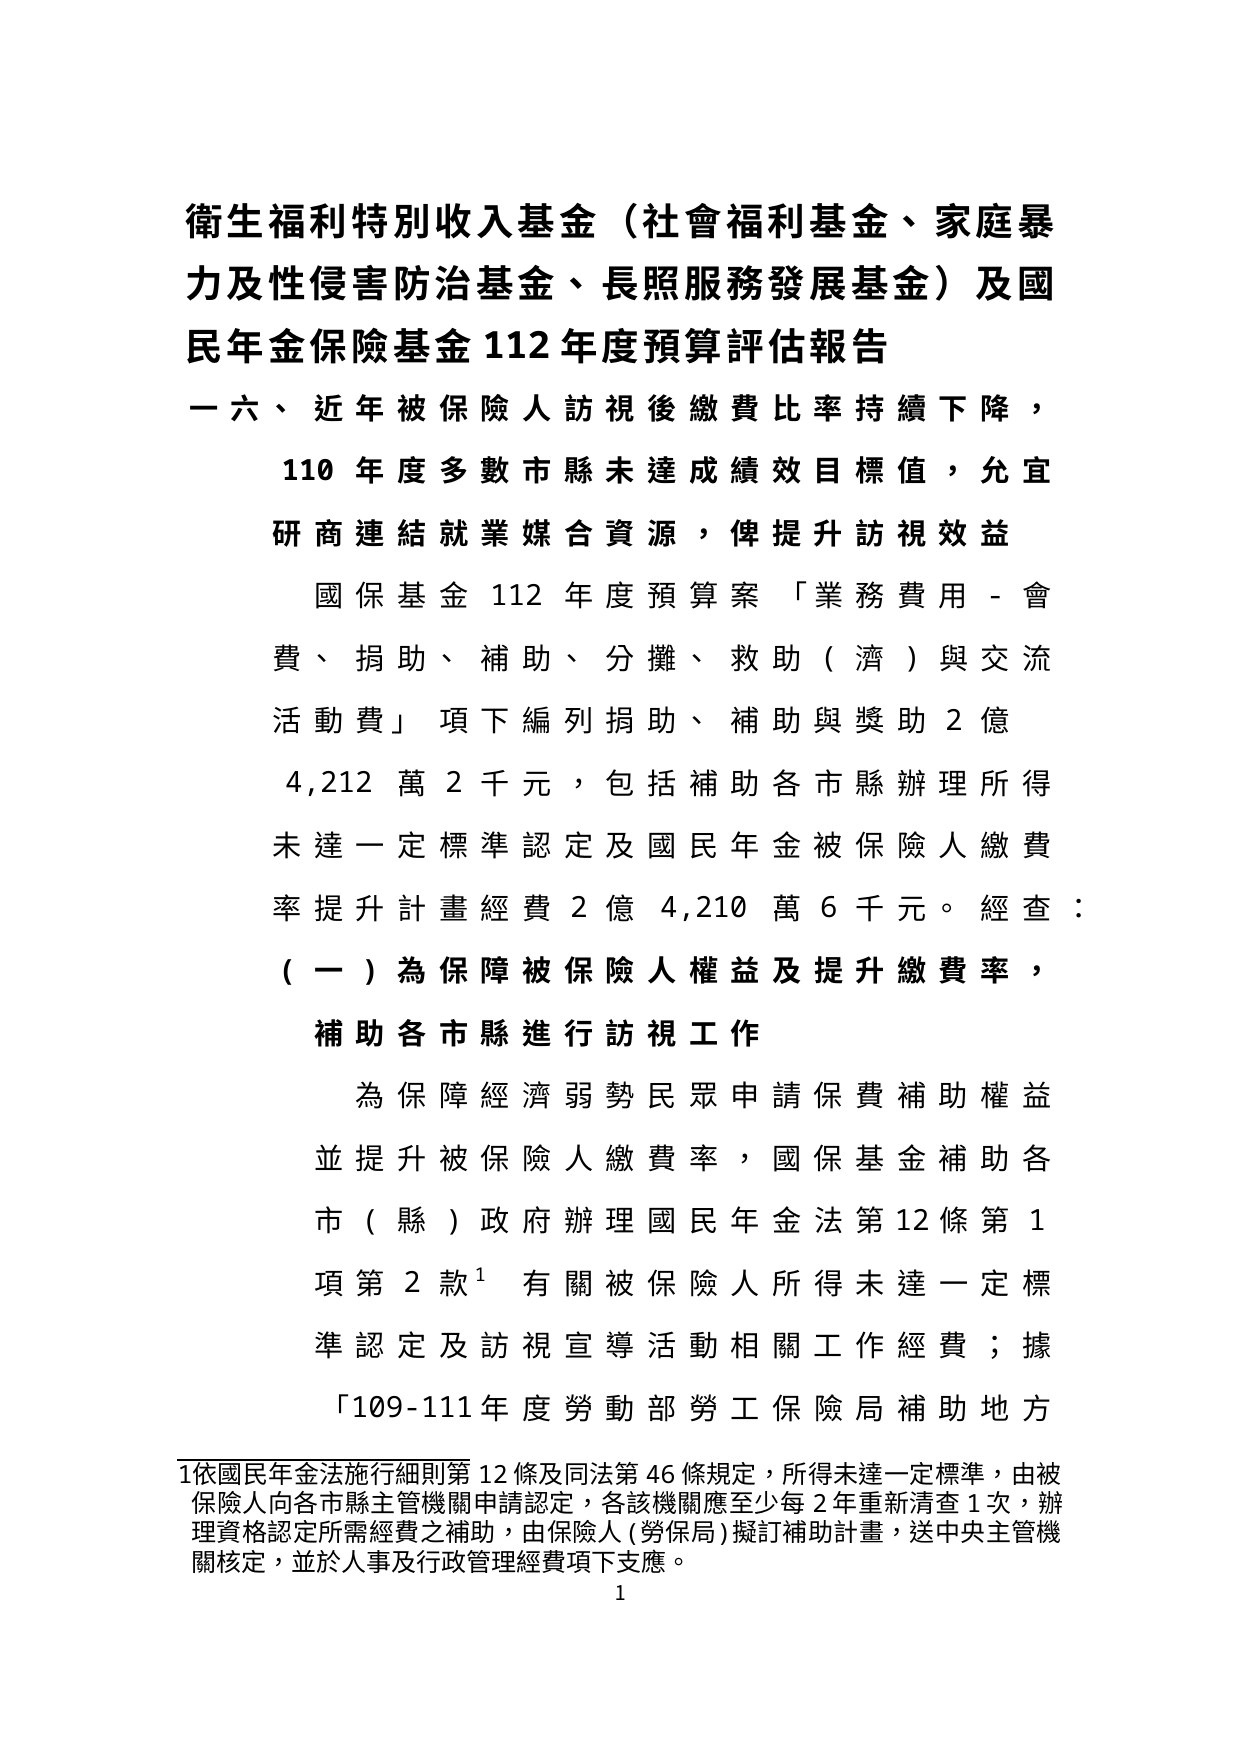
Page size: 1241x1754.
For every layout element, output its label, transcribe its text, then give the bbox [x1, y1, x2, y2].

text 依國民年金法施行細則第12條及同法第46條規定，所得未達一定標準，由被保險人向各市縣主管機關申請認定，各該機關應至少每2年重新清查1次，辦理資格認定所需經費之補助，由保險人(勞保局)擬訂補助計畫，送中央主管機關核定，並於人事及行政管理經費項下支應。 [177, 1460, 1063, 1577]
text 為保障經濟弱勢民眾申請保費補助權益並提升被保險人繳費率，國保基金補助各市(縣)政府辦理國民年金法第12條第1項第2款有關被保險人所得未達一定標準認定及訪視宣導活動相關工作經費；據「109-111年度勞動部勞工保險局補助地方 [271, 1052, 1058, 1427]
text 一六、近年被保險人訪視後繳費比率持續下降，110年度多數市縣未達成績效目標值，允宜研商連結就業媒合資源，俾提升訪視效益 [183, 365, 1058, 552]
text 國保基金112年度預算案「業務費用-會費、捐助、補助、分攤、救助(濟)與交流活動費」項下編列捐助、補助與獎助2億4,212萬2千元，包括補助各市縣辦理所得未達一定標準認定及國民年金被保險人繳費率提升計畫經費2億4,210萬6千元。經查： [242, 552, 1058, 927]
text 衛生福利特別收入基金（社會福利基金、家庭暴力及性侵害防治基金、長照服務發展基金）及國民年金保險基金112年度預算評估報告 [183, 177, 1058, 365]
text (一)為保障被保險人權益及提升繳費率，補助各市縣進行訪視工作 [242, 927, 1058, 1052]
